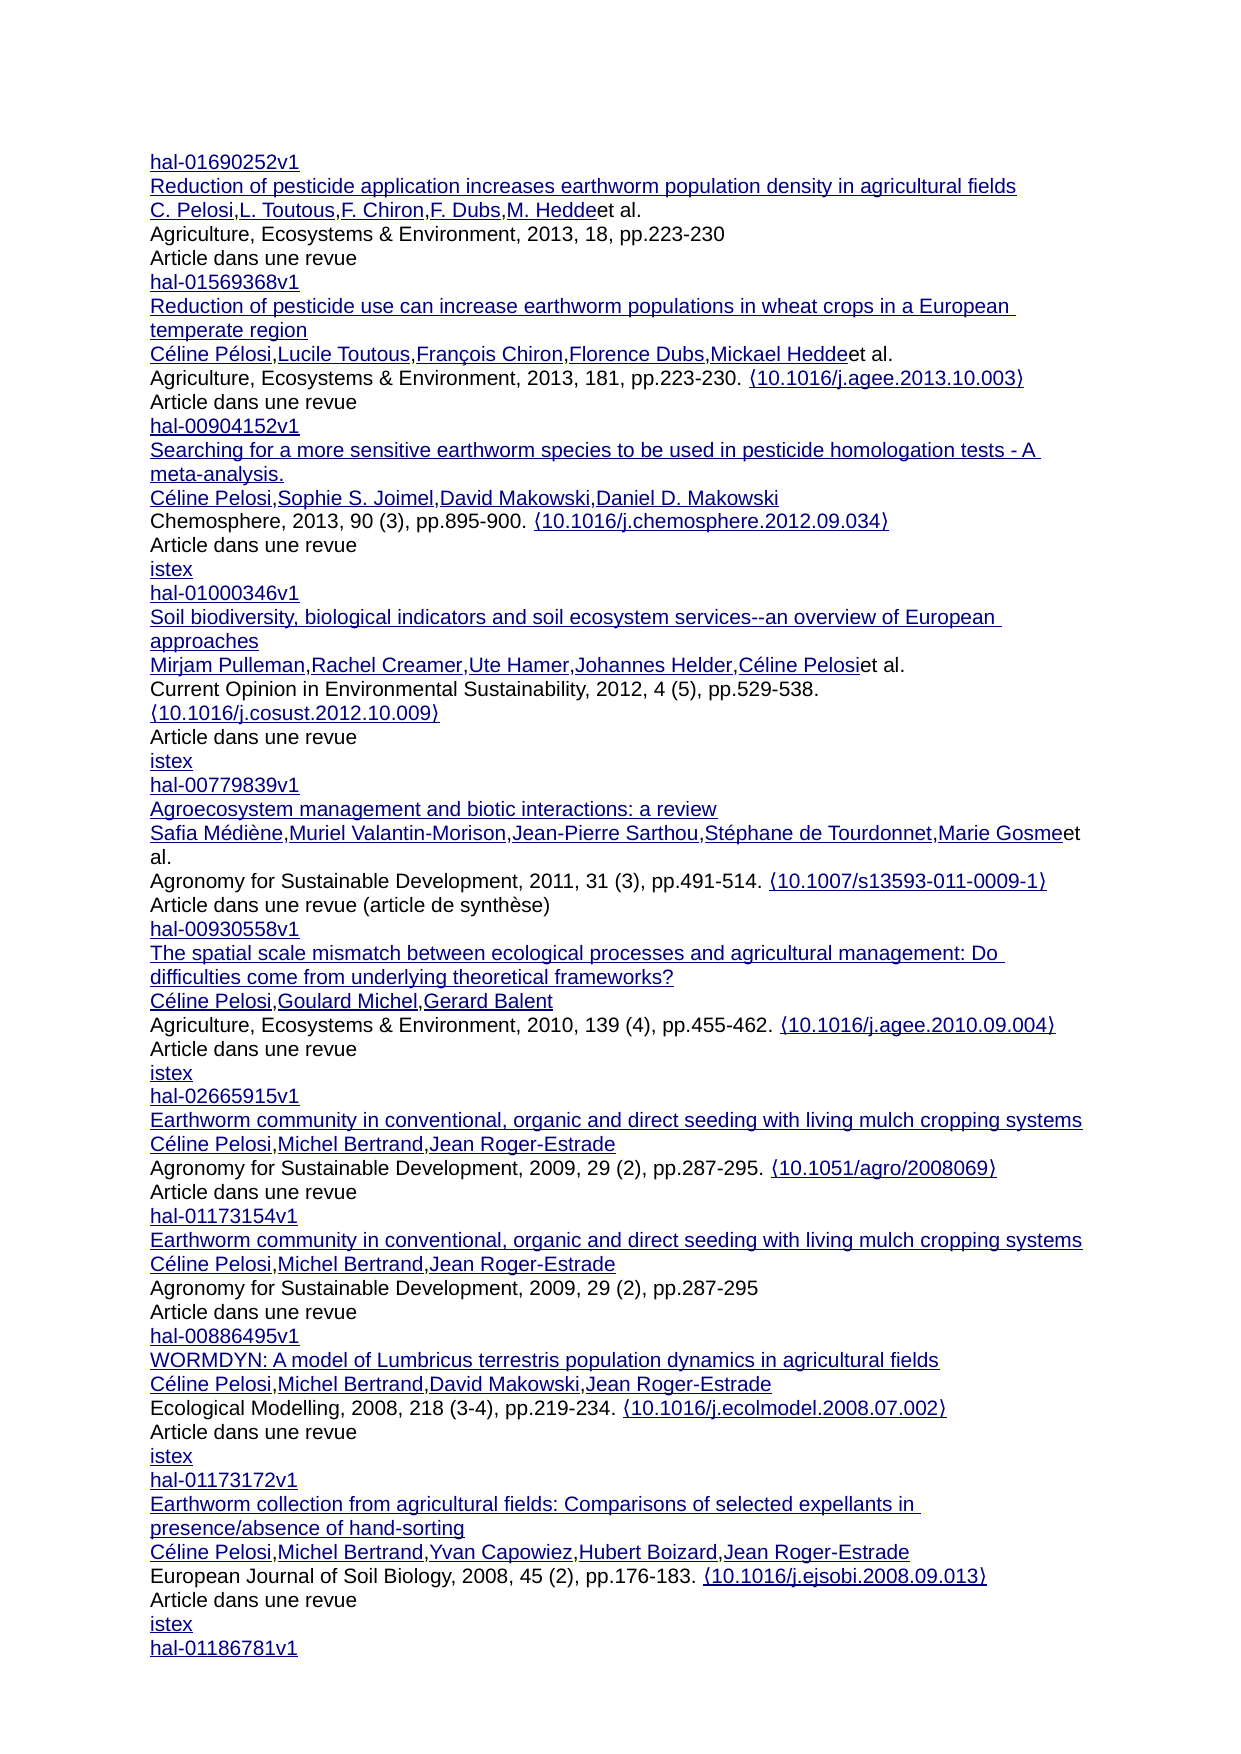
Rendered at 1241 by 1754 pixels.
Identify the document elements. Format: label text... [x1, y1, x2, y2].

table_cell The spatial scale mismatch between ecological processes and agricultural management: Do difficulties come from underlying theoretical frameworks? Céline Pelosi,Goulard Michel,Gerard Balent Agriculture, Ecosystems & Environment, 2010, 139 (4), pp.455-462. ⟨10.1016/j.agee.2010.09.004⟩ Article dans une revue istex hal-02665915v1 [150, 941, 1090, 1108]
table_cell Reduction of pesticide use can increase earthworm populations in wheat crops in a European temperate region Céline Pélosi,Lucile Toutous,François Chiron,Florence Dubs,Mickael Heddeet al. Agriculture, Ecosystems & Environment, 2013, 181, pp.223-230. ⟨10.1016/j.agee.2013.10.003⟩ Article dans une revue hal-00904152v1 [150, 294, 1090, 437]
table_cell Earthworm community in conventional, organic and direct seeding with living mulch cropping systems Céline Pelosi,Michel Bertrand,Jean Roger-Estrade Agronomy for Sustainable Development, 2009, 29 (2), pp.287-295 Article dans une revue hal-00886495v1 [150, 1228, 1090, 1348]
table_cell Agroecosystem management and biotic interactions: a review Safia Médiène,Muriel Valantin-Morison,Jean-Pierre Sarthou,Stéphane de Tourdonnet,Marie Gosmeet al. Agronomy for Sustainable Development, 2011, 31 (3), pp.491-514. ⟨10.1007/s13593-011-0009-1⟩ Article dans une revue (article de synthèse) hal-00930558v1 [150, 797, 1090, 941]
table_cell Earthworm community in conventional, organic and direct seeding with living mulch cropping systems Céline Pelosi,Michel Bertrand,Jean Roger-Estrade Agronomy for Sustainable Development, 2009, 29 (2), pp.287-295. ⟨10.1051/agro/2008069⟩ Article dans une revue hal-01173154v1 [150, 1108, 1090, 1228]
table_cell WORMDYN: A model of Lumbricus terrestris population dynamics in agricultural fields Céline Pelosi,Michel Bertrand,David Makowski,Jean Roger-Estrade Ecological Modelling, 2008, 218 (3-4), pp.219-234. ⟨10.1016/j.ecolmodel.2008.07.002⟩ Article dans une revue istex hal-01173172v1 [150, 1348, 1090, 1492]
table_cell Earthworm collection from agricultural fields: Comparisons of selected expellants in presence/absence of hand-sorting Céline Pelosi,Michel Bertrand,Yvan Capowiez,Hubert Boizard,Jean Roger-Estrade European Journal of Soil Biology, 2008, 45 (2), pp.176-183. ⟨10.1016/j.ejsobi.2008.09.013⟩ Article dans une revue istex hal-01186781v1 [150, 1492, 1090, 1659]
table_cell Searching for a more sensitive earthworm species to be used in pesticide homologation tests - A meta-analysis. Céline Pelosi,Sophie S. Joimel,David Makowski,Daniel D. Makowski Chemosphere, 2013, 90 (3), pp.895-900. ⟨10.1016/j.chemosphere.2012.09.034⟩ Article dans une revue istex hal-01000346v1 [150, 438, 1090, 605]
table_cell hal-01690252v1 [150, 150, 1090, 174]
table_cell Soil biodiversity, biological indicators and soil ecosystem services--an overview of European approaches Mirjam Pulleman,Rachel Creamer,Ute Hamer,Johannes Helder,Céline Pelosiet al. Current Opinion in Environmental Sustainability, 2012, 4 (5), pp.529-538. ⟨10.1016/j.cosust.2012.10.009⟩ Article dans une revue istex hal-00779839v1 [150, 605, 1090, 797]
table_cell Reduction of pesticide application increases earthworm population density in agricultural fields C. Pelosi,L. Toutous,F. Chiron,F. Dubs,M. Heddeet al. Agriculture, Ecosystems & Environment, 2013, 18, pp.223-230 Article dans une revue hal-01569368v1 [150, 174, 1090, 294]
